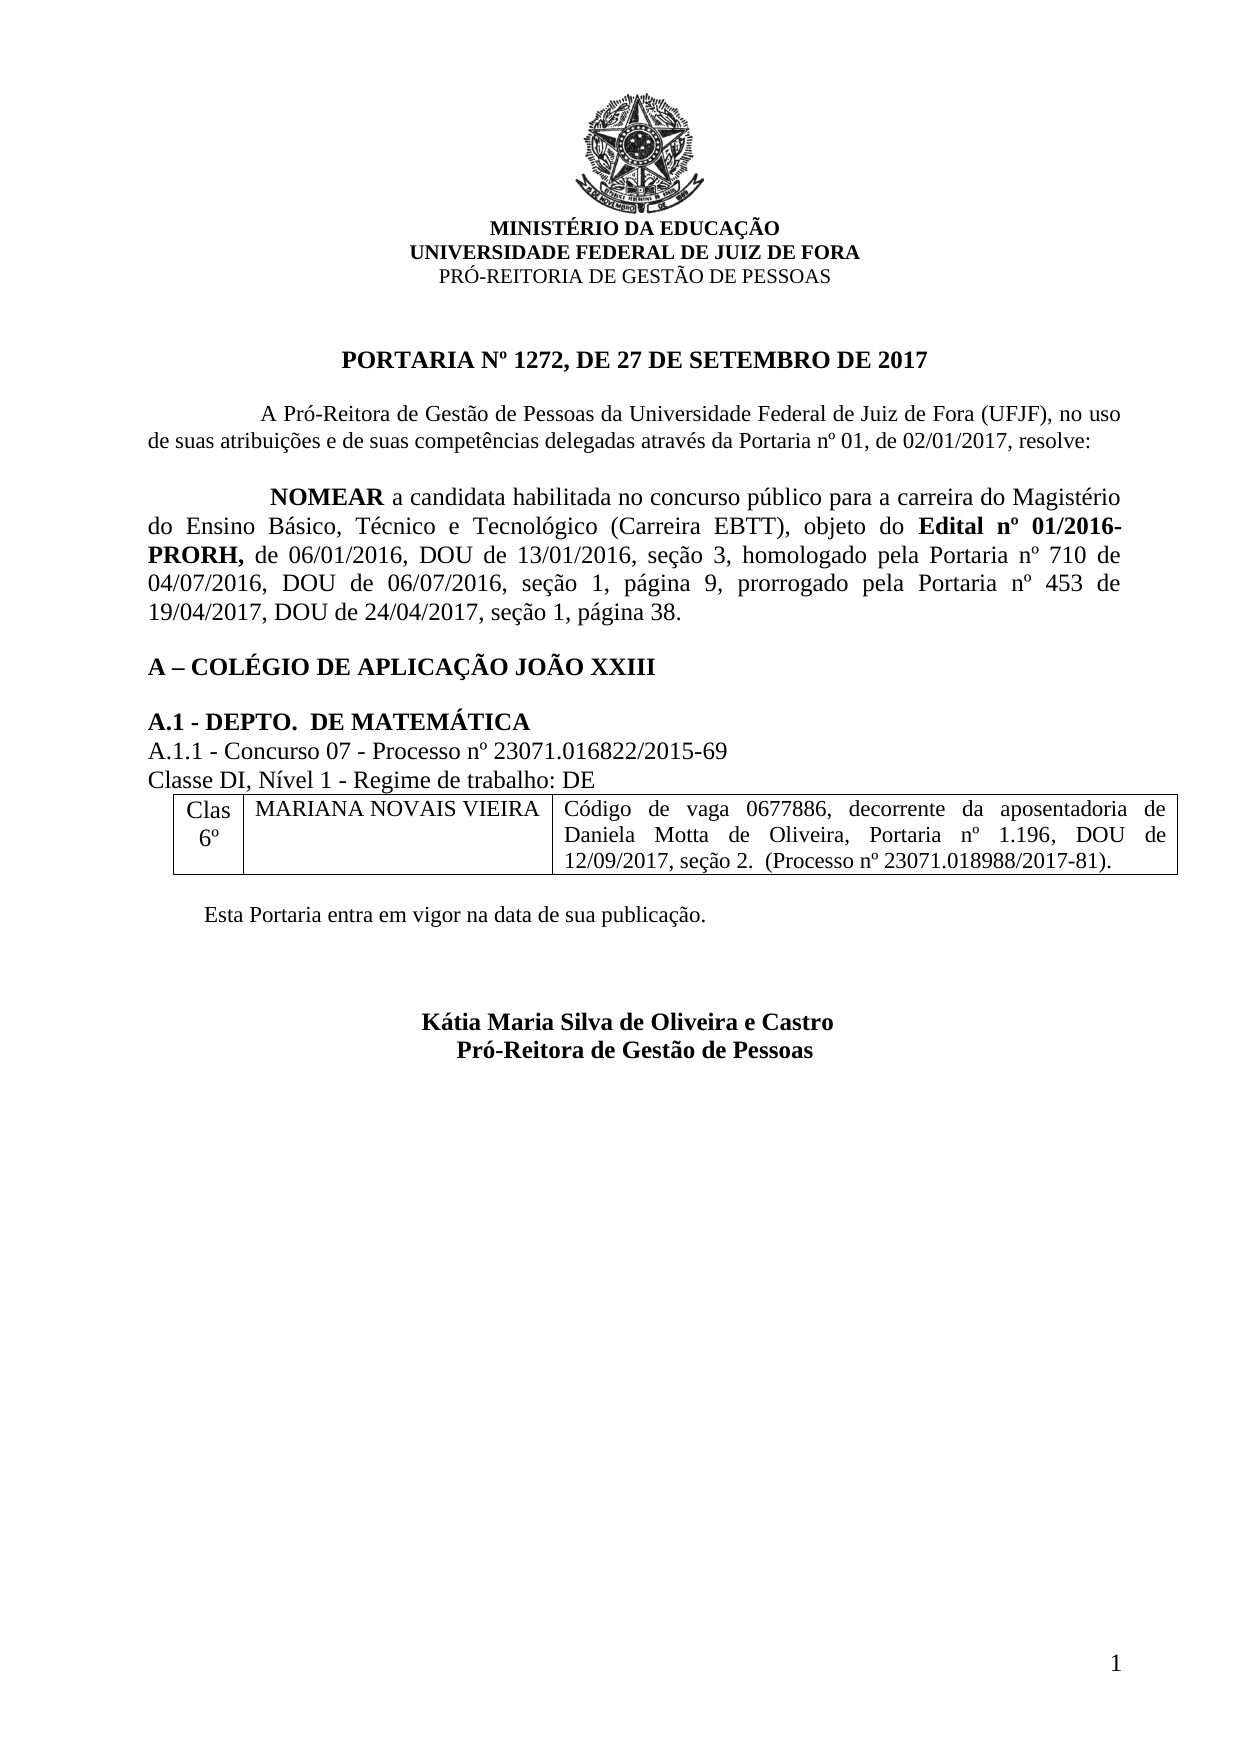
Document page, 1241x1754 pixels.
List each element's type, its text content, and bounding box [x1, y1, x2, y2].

text Classe DI, Nível 1 - Regime de trabalho: DE [148, 765, 1122, 794]
text Pró-Reitora de Gestão de Pessoas [148, 1035, 1122, 1064]
text NOMEAR a candidata habilitada no concurso público para a carreira do Magistério do Ensino Básico, Técnico e Tecnológico (Carreira EBTT), objeto do Edital nº 01/2016-PRORH, de 06/01/2016, DOU de 13/01/2016, seção 3, homologado pela Portaria nº 710 de 04/07/2016, DOU de 06/07/2016, seção 1, página 9, prorrogado pela Portaria nº 453 de 19/04/2017, DOU de 24/04/2017, seção 1, página 38. [148, 482, 1122, 626]
table_header Clas 6º [174, 795, 243, 874]
table_header MARIANA NOVAIS VIEIRA [244, 795, 552, 874]
table_header Código de vaga 0677886, decorrente da aposentadoria de Daniela Motta de Oliveira, Portaria nº 1.196, DOU de 12/09/2017, seção 2. (Processo nº 23071.018988/2017-81). [553, 795, 1177, 874]
text A Pró-Reitora de Gestão de Pessoas da Universidade Federal de Juiz de Fora (UFJF), no uso de suas atribuições e de suas competências delegadas através da Portaria nº 01, de 02/01/2017, resolve: [148, 398, 1122, 453]
text A.1 - DEPTO. DE MATEMÁTICA [148, 707, 1122, 736]
text A – COLÉGIO DE APLICAÇÃO JOÃO XXIII [148, 652, 1122, 681]
text Esta Portaria entra em vigor na data de sua publicação. [148, 901, 1122, 927]
subtitle PORTARIA Nº 1272, DE 27 DE SETEMBRO DE 2017 [148, 346, 1122, 374]
text Kátia Maria Silva de Oliveira e Castro [148, 1007, 1107, 1035]
text A.1.1 - Concurso 07 - Processo nº 23071.016822/2015-69 [148, 736, 1122, 765]
